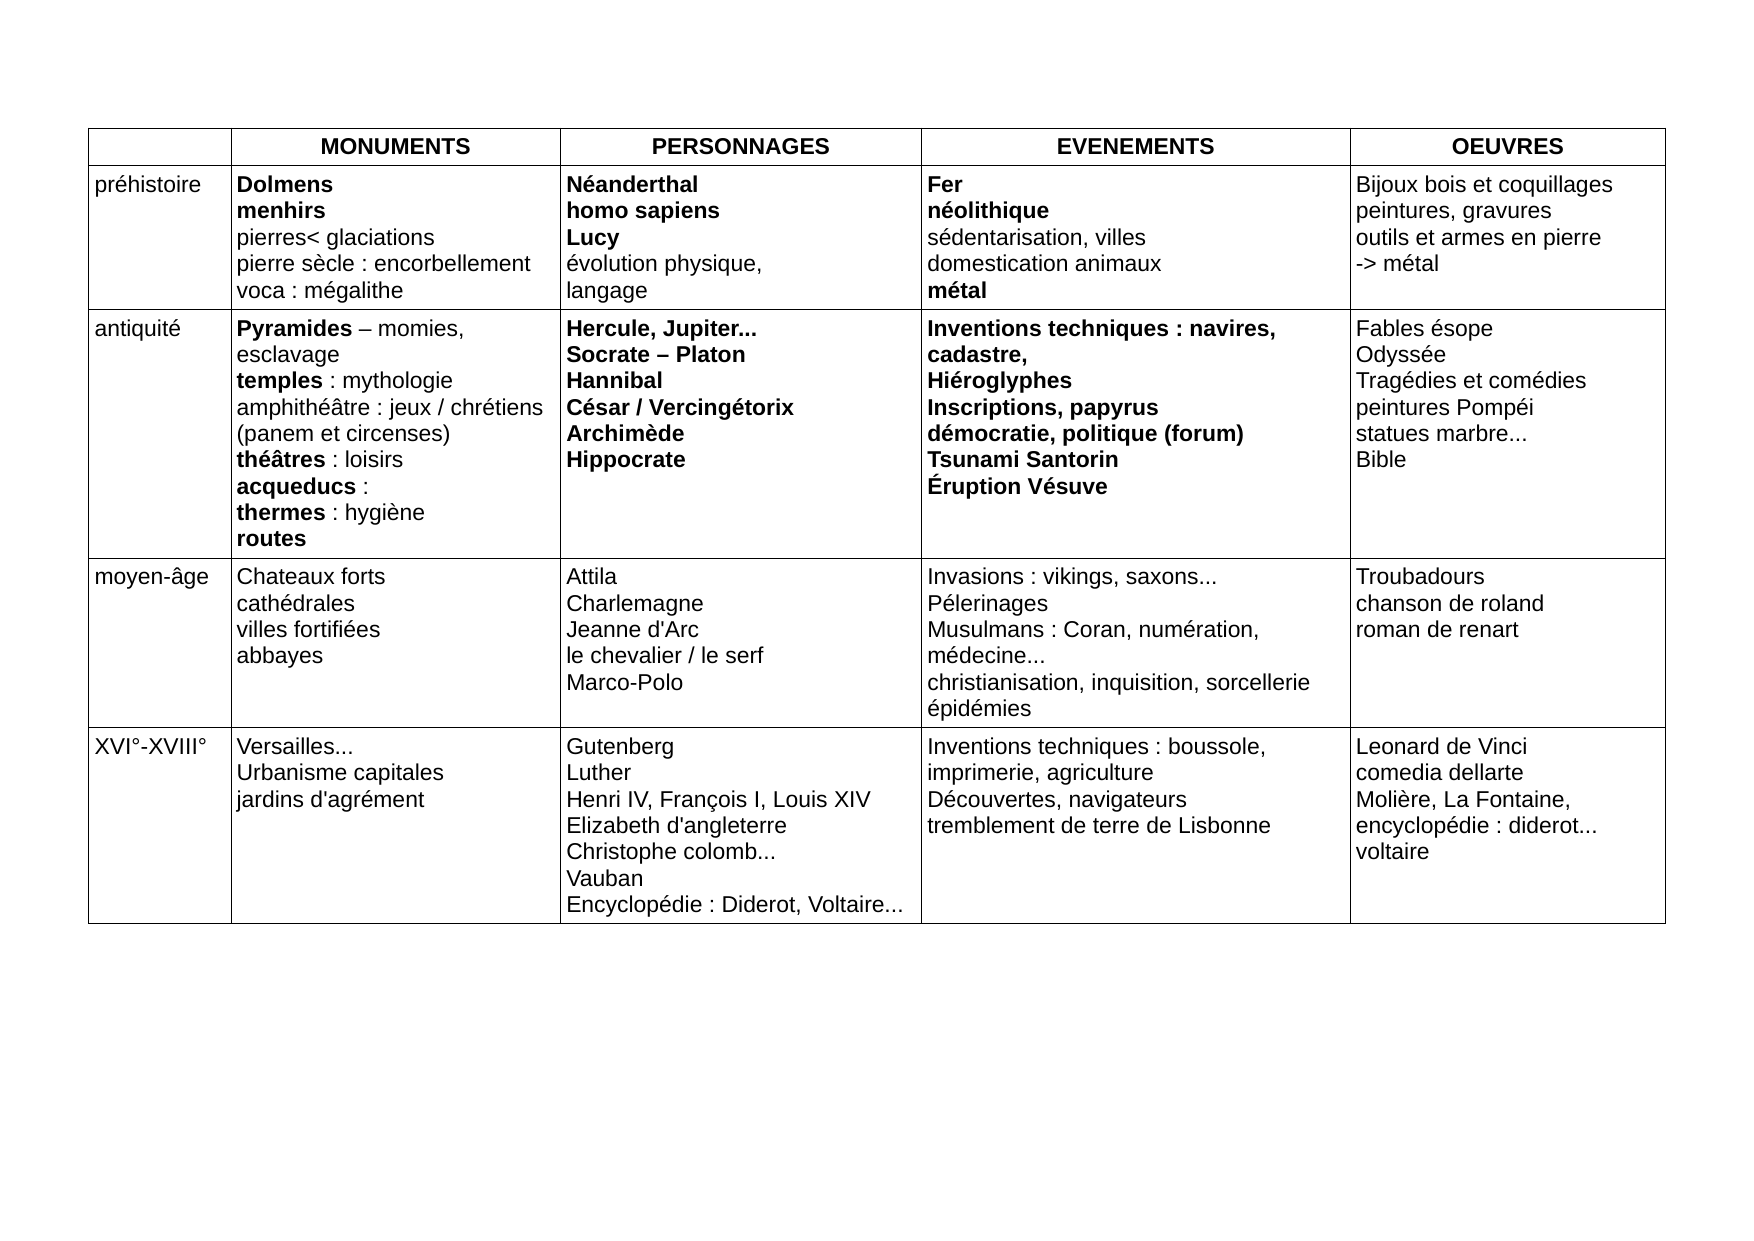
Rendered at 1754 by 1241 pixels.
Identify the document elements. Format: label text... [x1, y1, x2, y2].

table_cell préhistoire [89, 166, 231, 309]
table_cell XVI°-XVIII° [89, 728, 231, 923]
table_cell Dolmens menhirs pierres< glaciations pierre sècle : encorbellement voca : mégalithe [232, 166, 560, 309]
table_cell Inventions techniques : navires, cadastre, Hiéroglyphes Inscriptions, papyrus démocratie, politique (forum) Tsunami Santorin Éruption Vésuve [922, 310, 1350, 557]
table_header OEUVRES [1351, 129, 1665, 165]
table_cell Bijoux bois et coquillages peintures, gravures outils et armes en pierre -> métal [1351, 166, 1665, 309]
table_cell Leonard de Vinci comedia dellarte Molière, La Fontaine, encyclopédie : diderot... voltaire [1351, 728, 1665, 923]
table_cell Invasions : vikings, saxons... Pélerinages Musulmans : Coran, numération, médecine... christianisation, inquisition, sorcellerie épidémies [922, 559, 1350, 727]
table_cell Hercule, Jupiter... Socrate – Platon Hannibal César / Vercingétorix Archimède Hippocrate [561, 310, 921, 557]
table_cell Attila Charlemagne Jeanne d'Arc le chevalier / le serf Marco-Polo [561, 559, 921, 727]
table_cell Troubadours chanson de roland roman de renart [1351, 559, 1665, 727]
table_cell Chateaux forts cathédrales villes fortifiées abbayes [232, 559, 560, 727]
table_header EVENEMENTS [922, 129, 1350, 165]
table_cell Fables ésope Odyssée Tragédies et comédies peintures Pompéi statues marbre... Bible [1351, 310, 1665, 557]
table_cell Inventions techniques : boussole, imprimerie, agriculture Découvertes, navigateurs tremblement de terre de Lisbonne [922, 728, 1350, 923]
table_cell Gutenberg Luther Henri IV, François I, Louis XIV Elizabeth d'angleterre Christophe colomb... Vauban Encyclopédie : Diderot, Voltaire... [561, 728, 921, 923]
table_cell Pyramides – momies, esclavage temples : mythologie amphithéâtre : jeux / chrétiens (panem et circenses) théâtres : loisirs acqueducs : thermes : hygiène routes [232, 310, 560, 557]
table_cell Versailles... Urbanisme capitales jardins d'agrément [232, 728, 560, 923]
table_cell Fer néolithique sédentarisation, villes domestication animaux métal [922, 166, 1350, 309]
table_cell Néanderthal homo sapiens Lucy évolution physique, langage [561, 166, 921, 309]
table_header [89, 129, 231, 165]
table_header PERSONNAGES [561, 129, 921, 165]
table_cell antiquité [89, 310, 231, 557]
table_cell moyen-âge [89, 559, 231, 727]
table_header MONUMENTS [232, 129, 560, 165]
